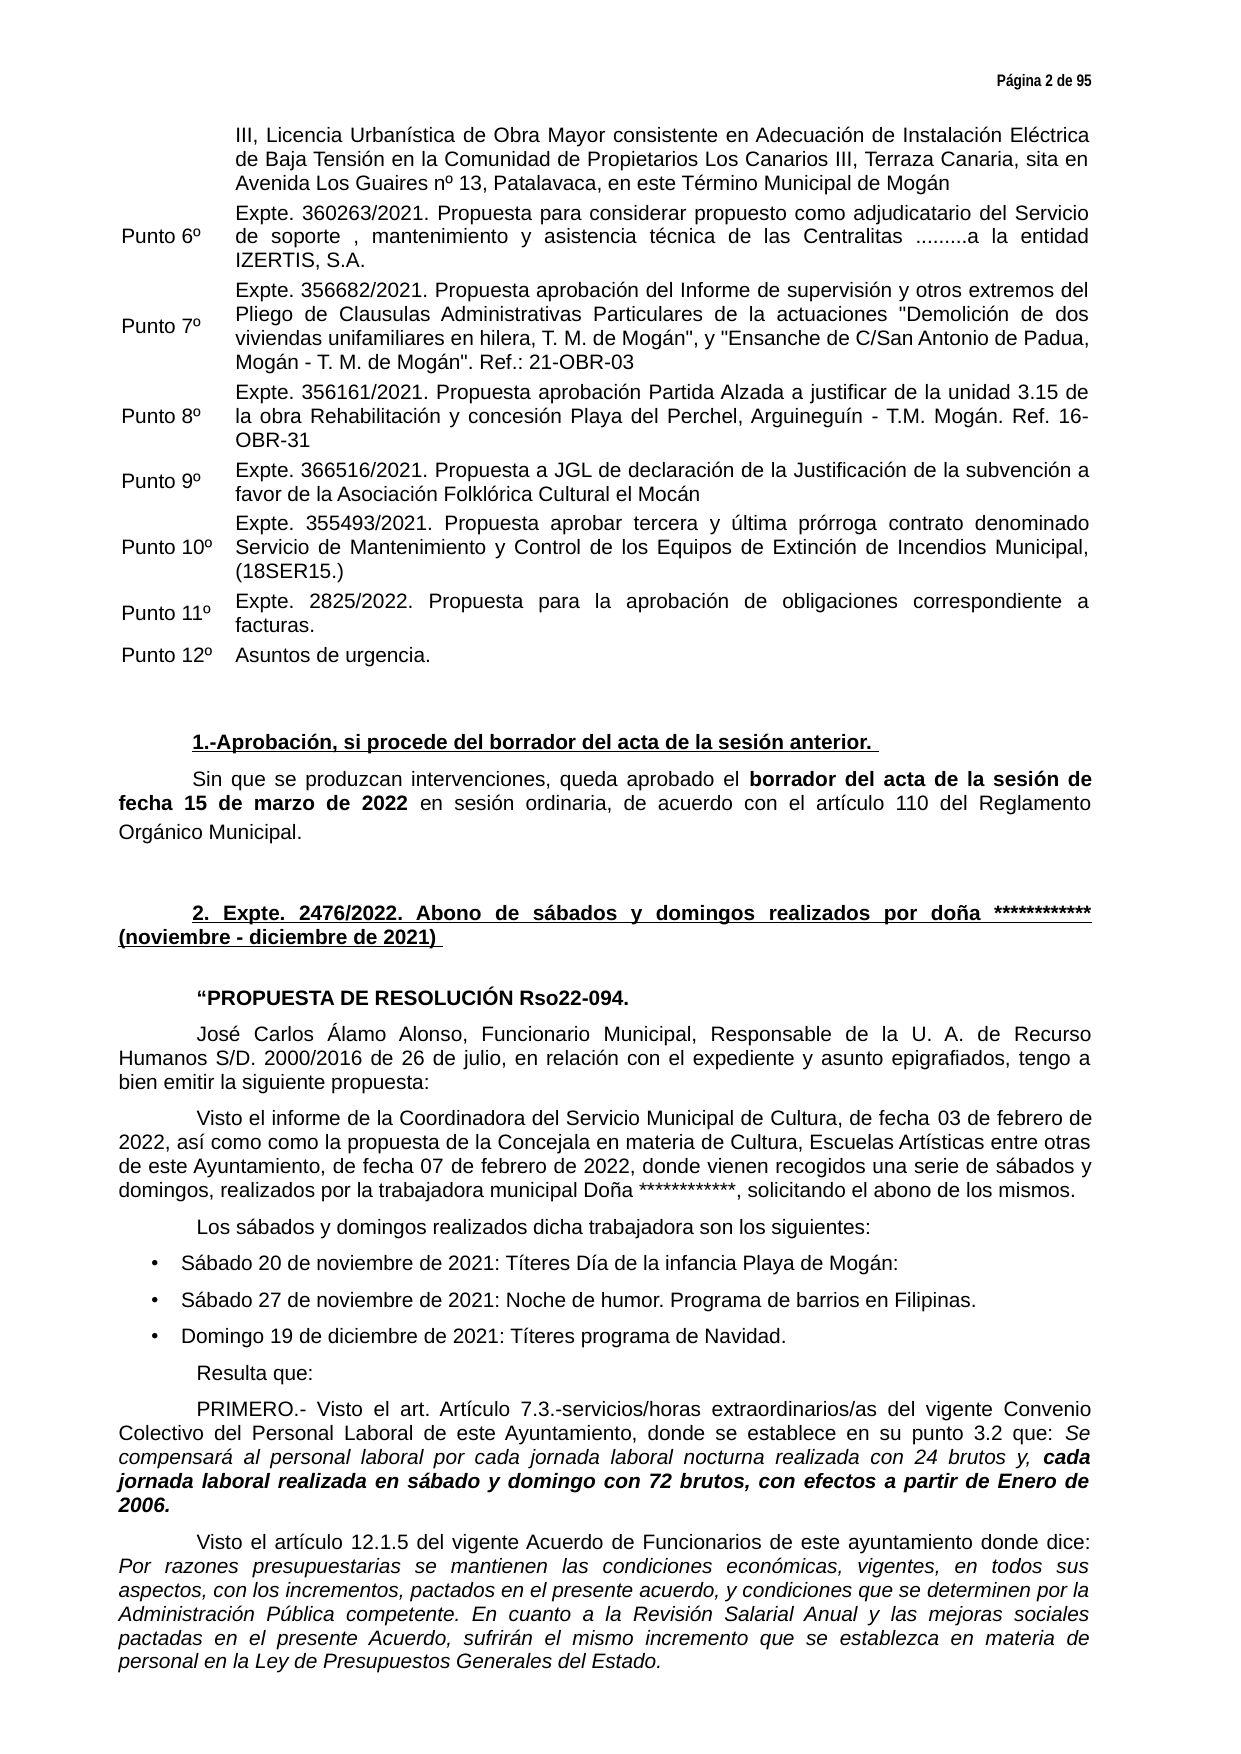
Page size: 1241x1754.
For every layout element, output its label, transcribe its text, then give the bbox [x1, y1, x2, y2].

table_cell Expte. 366516/2021. Propuesta a JGL de declaración de la Justificación de la subvención a favor de la Asociación Folklórica Cultural el Mocán [232, 455, 1093, 508]
text Visto el artículo 12.1.5 del vigente Acuerdo de Funcionarios de este ayuntamiento donde dice: Por razones presupuestarias se mantienen las condiciones económicas, vigentes, en todos sus aspectos, con los incrementos, pactados en el presente acuerdo, y condiciones que se determinen por la Administración Pública competente. En cuanto a la Revisión Salarial Anual y las mejoras sociales pactadas en el presente Acuerdo, sufrirán el mismo incremento que se establezca en materia de personal en la Ley de Presupuestos Generales del Estado. [118, 1529, 1092, 1673]
text Los sábados y domingos realizados dicha trabajadora son los siguientes: [118, 1214, 1092, 1238]
text Sin que se produzcan intervenciones, queda aprobado el borrador del acta de la sesión de fecha 15 de marzo de 2022 en sesión ordinaria, de acuerdo con el artículo 110 del Reglamento Orgánico Municipal. [118, 766, 1092, 845]
table_cell Expte. 355493/2021. Propuesta aprobar tercera y última prórroga contrato denominado Servicio de Mantenimiento y Control de los Equipos de Extinción de Incendios Municipal,(18SER15.) [232, 508, 1093, 586]
table_cell Punto 9º [118, 455, 232, 508]
text PRIMERO.- Visto el art. Artículo 7.3.-servicios/horas extraordinarios/as del vigente Convenio Colectivo del Personal Laboral de este Ayuntamiento, donde se establece en su punto 3.2 que: Se compensará al personal laboral por cada jornada laboral nocturna realizada con 24 brutos y, cada jornada laboral realizada en sábado y domingo con 72 brutos, con efectos a partir de Enero de 2006. [118, 1397, 1092, 1517]
text 1.-Aprobación, si procede del borrador del acta de la sesión anterior. [118, 706, 1092, 754]
text Visto el informe de la Coordinadora del Servicio Municipal de Cultura, de fecha 03 de febrero de 2022, así como como la propuesta de la Concejala en materia de Cultura, Escuelas Artísticas entre otras de este Ayuntamiento, de fecha 07 de febrero de 2022, donde vienen recogidos una serie de sábados y domingos, realizados por la trabajadora municipal Doña ************, solicitando el abono de los mismos. [118, 1106, 1092, 1202]
table_cell Punto 7º [118, 275, 232, 377]
table_cell Expte. 356161/2021. Propuesta aprobación Partida Alzada a justificar de la unidad 3.15 de la obra Rehabilitación y concesión Playa del Perchel, Arguineguín - T.M. Mogán. Ref. 16-OBR-31 [232, 377, 1093, 454]
table_cell Punto 11º [118, 586, 232, 640]
list Sábado 20 de noviembre de 2021: Títeres Día de la infancia Playa de Mogán: [151, 1251, 1092, 1275]
table_cell Expte. 360263/2021. Propuesta para considerar propuesto como adjudicatario del Servicio de soporte , mantenimiento y asistencia técnica de las Centralitas .........a la entidad IZERTIS, S.A. [232, 198, 1093, 275]
text José Carlos Álamo Alonso, Funcionario Municipal, Responsable de la U. A. de Recurso Humanos S/D. 2000/2016 de 26 de julio, en relación con el expediente y asunto epigrafiados, tengo a bien emitir la siguiente propuesta: [118, 1022, 1092, 1094]
text Resulta que: [118, 1361, 1092, 1385]
table_cell Punto 8º [118, 377, 232, 454]
table_cell Punto 10º [118, 508, 232, 586]
list Sábado 27 de noviembre de 2021: Noche de humor. Programa de barrios en Filipinas. [151, 1288, 1092, 1312]
table_cell Asuntos de urgencia. [232, 640, 1093, 669]
table_cell Expte. 2825/2022. Propuesta para la aprobación de obligaciones correspondiente a facturas. [232, 586, 1093, 640]
list Domingo 19 de diciembre de 2021: Títeres programa de Navidad. [151, 1324, 1092, 1348]
table_cell Expte. 356682/2021. Propuesta aprobación del Informe de supervisión y otros extremos del Pliego de Clausulas Administrativas Particulares de la actuaciones "Demolición de dos viviendas unifamiliares en hilera, T. M. de Mogán", y "Ensanche de C/San Antonio de Padua, Mogán - T. M. de Mogán". Ref.: 21-OBR-03 [232, 275, 1093, 377]
table_cell Punto 6º [118, 198, 232, 275]
text “PROPUESTA DE RESOLUCIÓN Rso22-094. [118, 985, 1092, 1009]
text 2. Expte. 2476/2022. Abono de sábados y domingos realizados por doña ************ (noviembre - diciembre de 2021) [118, 879, 1092, 949]
table_cell Punto 12º [118, 640, 232, 669]
table_cell [118, 120, 232, 197]
table_cell III, Licencia Urbanística de Obra Mayor consistente en Adecuación de Instalación Eléctrica de Baja Tensión en la Comunidad de Propietarios Los Canarios III, Terraza Canaria, sita en Avenida Los Guaires nº 13, Patalavaca, en este Término Municipal de Mogán [232, 120, 1093, 197]
